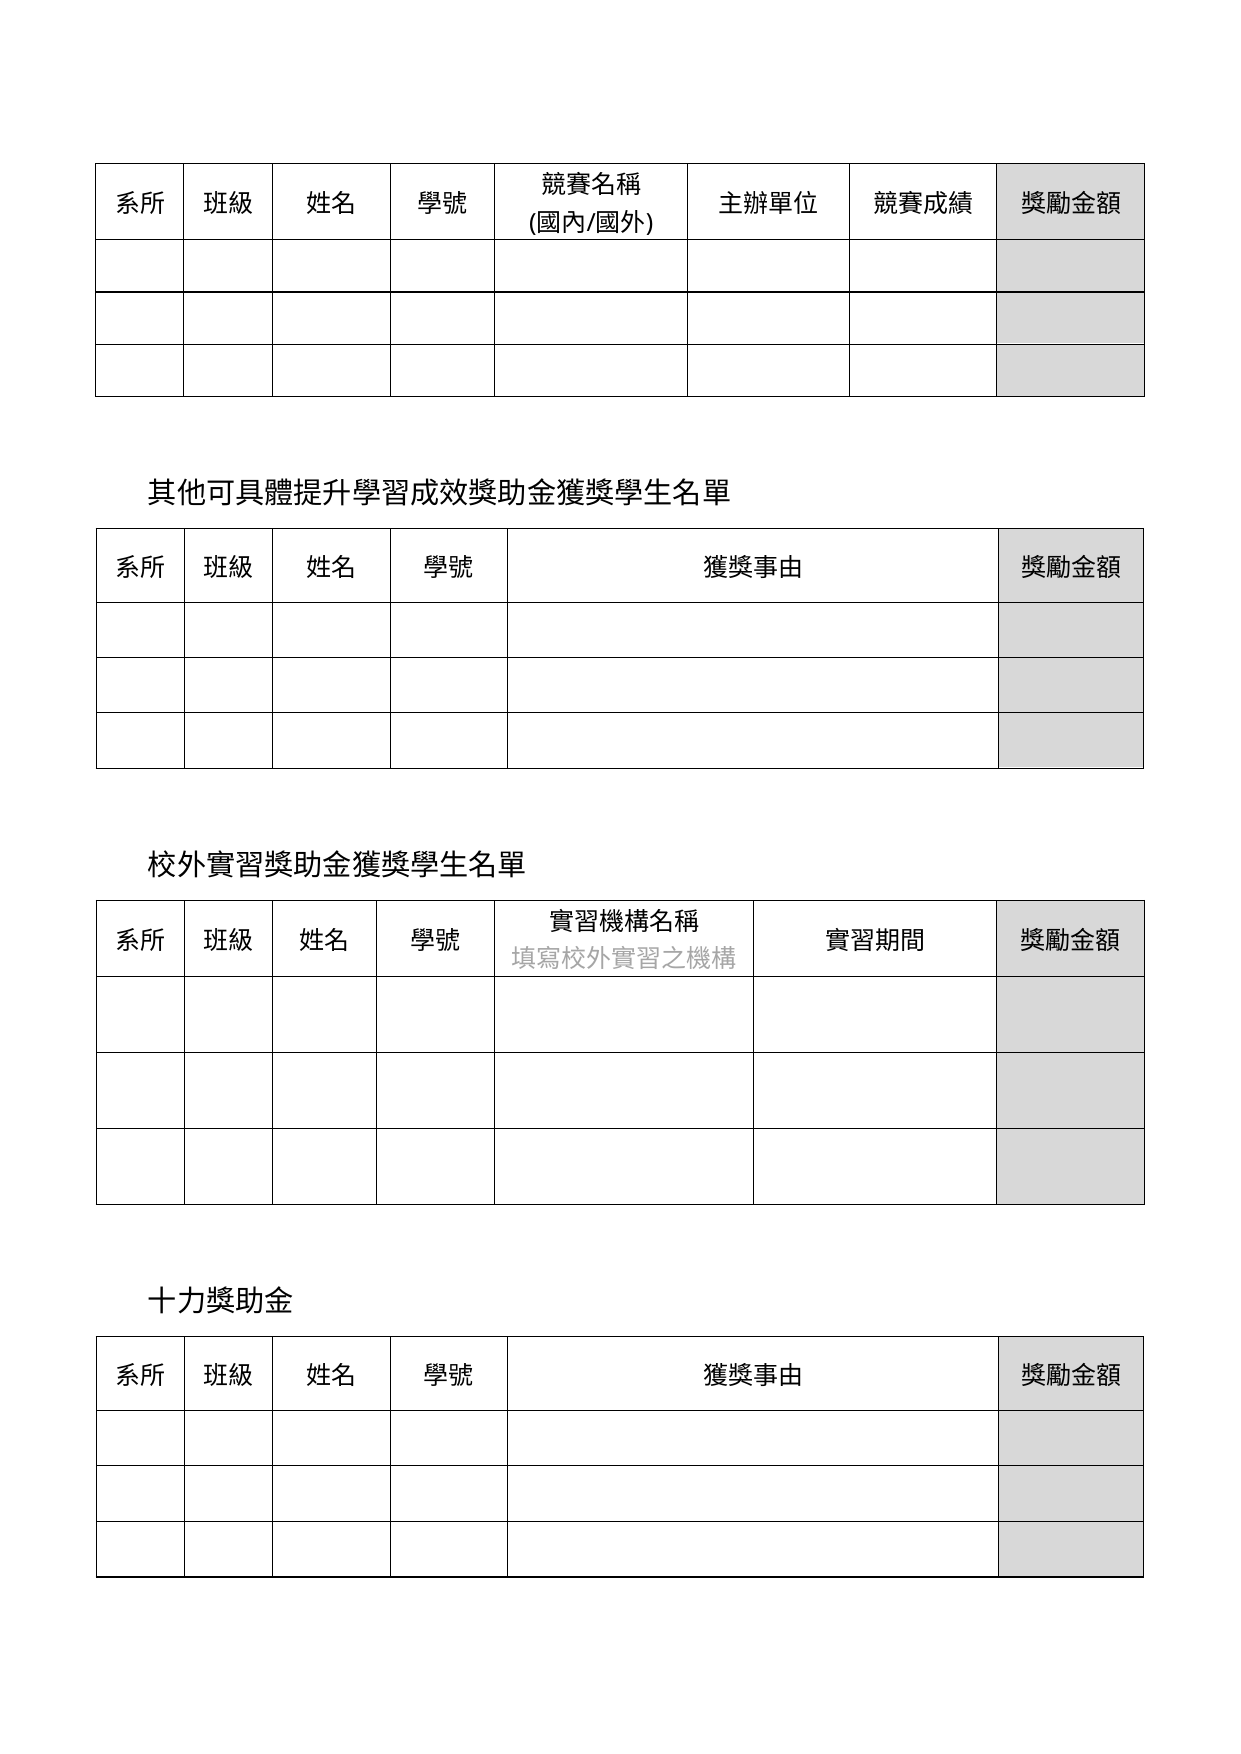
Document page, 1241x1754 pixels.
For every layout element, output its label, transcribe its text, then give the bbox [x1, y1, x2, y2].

table_header 班級 [185, 901, 272, 976]
table_cell [997, 977, 1144, 1052]
table_cell [999, 1466, 1143, 1521]
table_cell [391, 603, 507, 657]
table_cell [97, 658, 184, 712]
table_cell [273, 977, 376, 1052]
table_cell [688, 345, 849, 396]
table_cell [850, 240, 996, 291]
table_header 學號 [377, 901, 494, 976]
table_cell [508, 1522, 998, 1576]
table_cell [495, 1129, 753, 1204]
table_cell [508, 603, 998, 657]
table_cell [391, 345, 494, 396]
table_header 實習機構名稱 填寫校外實習之機構 [495, 901, 753, 976]
table_cell [391, 240, 494, 291]
table_cell [96, 345, 183, 396]
table_cell [97, 1129, 184, 1204]
table_header 系所 [96, 164, 183, 239]
table_cell [391, 1411, 507, 1465]
table_header 獎勵金額 [999, 529, 1143, 602]
table_header 獲獎事由 [508, 1337, 998, 1410]
table_cell [754, 1053, 996, 1128]
table_cell [273, 1053, 376, 1128]
table_cell [997, 345, 1144, 396]
table_cell [688, 240, 849, 291]
table_cell [391, 1522, 507, 1576]
table_header 實習期間 [754, 901, 996, 976]
table_cell [391, 293, 494, 343]
table_cell [96, 293, 183, 343]
table_cell [997, 293, 1144, 343]
table_cell [97, 1411, 184, 1465]
table_cell [508, 1411, 998, 1465]
table_cell [688, 293, 849, 343]
table_header 姓名 [273, 901, 376, 976]
table_cell [850, 293, 996, 343]
table_header 學號 [391, 164, 494, 239]
table_cell [185, 658, 272, 712]
table_header 系所 [97, 529, 184, 602]
table_cell [273, 1466, 390, 1521]
table_header 姓名 [273, 164, 390, 239]
table_cell [997, 1129, 1144, 1204]
table_cell [997, 1053, 1144, 1128]
table_cell [273, 713, 390, 767]
table_header 班級 [184, 164, 272, 239]
table_header 系所 [97, 1337, 184, 1410]
table_cell [999, 713, 1143, 767]
table_cell [997, 240, 1144, 291]
table_cell [377, 977, 494, 1052]
table_header 班級 [185, 1337, 272, 1410]
table_cell [184, 240, 272, 291]
table_cell [184, 345, 272, 396]
table_cell [185, 1053, 272, 1128]
table_cell [495, 1053, 753, 1128]
table_header 獎勵金額 [999, 1337, 1143, 1410]
table_cell [97, 603, 184, 657]
table_cell [999, 603, 1143, 657]
table_cell [273, 293, 390, 343]
table_cell [391, 713, 507, 767]
table_header 競賽成績 [850, 164, 996, 239]
table_cell [850, 345, 996, 396]
table_cell [97, 713, 184, 767]
table_cell [999, 658, 1143, 712]
table_cell [754, 1129, 996, 1204]
table_cell [508, 713, 998, 767]
table_cell [273, 240, 390, 291]
table_cell [508, 1466, 998, 1521]
table_cell [377, 1053, 494, 1128]
table_cell [754, 977, 996, 1052]
table_cell [273, 603, 390, 657]
table_cell [185, 603, 272, 657]
table_header 競賽名稱 (國內/國外) [495, 164, 687, 239]
table_cell [508, 658, 998, 712]
table_cell [97, 977, 184, 1052]
table_cell [185, 1522, 272, 1576]
table_cell [97, 1053, 184, 1128]
table_cell [999, 1411, 1143, 1465]
table_cell [185, 1466, 272, 1521]
table_cell [273, 1522, 390, 1576]
table_header 班級 [185, 529, 272, 602]
table_cell [495, 240, 687, 291]
table_cell [273, 1129, 376, 1204]
table_cell [273, 658, 390, 712]
table_cell [96, 240, 183, 291]
table_cell [999, 1522, 1143, 1576]
table_header 獎勵金額 [997, 901, 1144, 976]
table_cell [273, 345, 390, 396]
table_header 獲獎事由 [508, 529, 998, 602]
table_cell [185, 1411, 272, 1465]
table_cell [185, 977, 272, 1052]
table_cell [495, 977, 753, 1052]
table_cell [185, 1129, 272, 1204]
text 其他可具體提升學習成效獎助金獲獎學生名單 [148, 453, 1092, 528]
table_header 主辦單位 [688, 164, 849, 239]
table_header 學號 [391, 1337, 507, 1410]
table_cell [97, 1522, 184, 1576]
table_cell [97, 1466, 184, 1521]
table_header 系所 [97, 901, 184, 976]
table_cell [391, 1466, 507, 1521]
table_cell [495, 293, 687, 343]
table_cell [391, 658, 507, 712]
text 校外實習獎助金獲獎學生名單 [148, 825, 1092, 900]
table_header 姓名 [273, 1337, 390, 1410]
table_cell [495, 345, 687, 396]
table_header 獎勵金額 [997, 164, 1144, 239]
table_header 姓名 [273, 529, 390, 602]
table_header 學號 [391, 529, 507, 602]
table_cell [377, 1129, 494, 1204]
list 十力獎助金 [148, 1261, 1092, 1336]
table_cell [184, 293, 272, 343]
table_cell [185, 713, 272, 767]
table_cell [273, 1411, 390, 1465]
